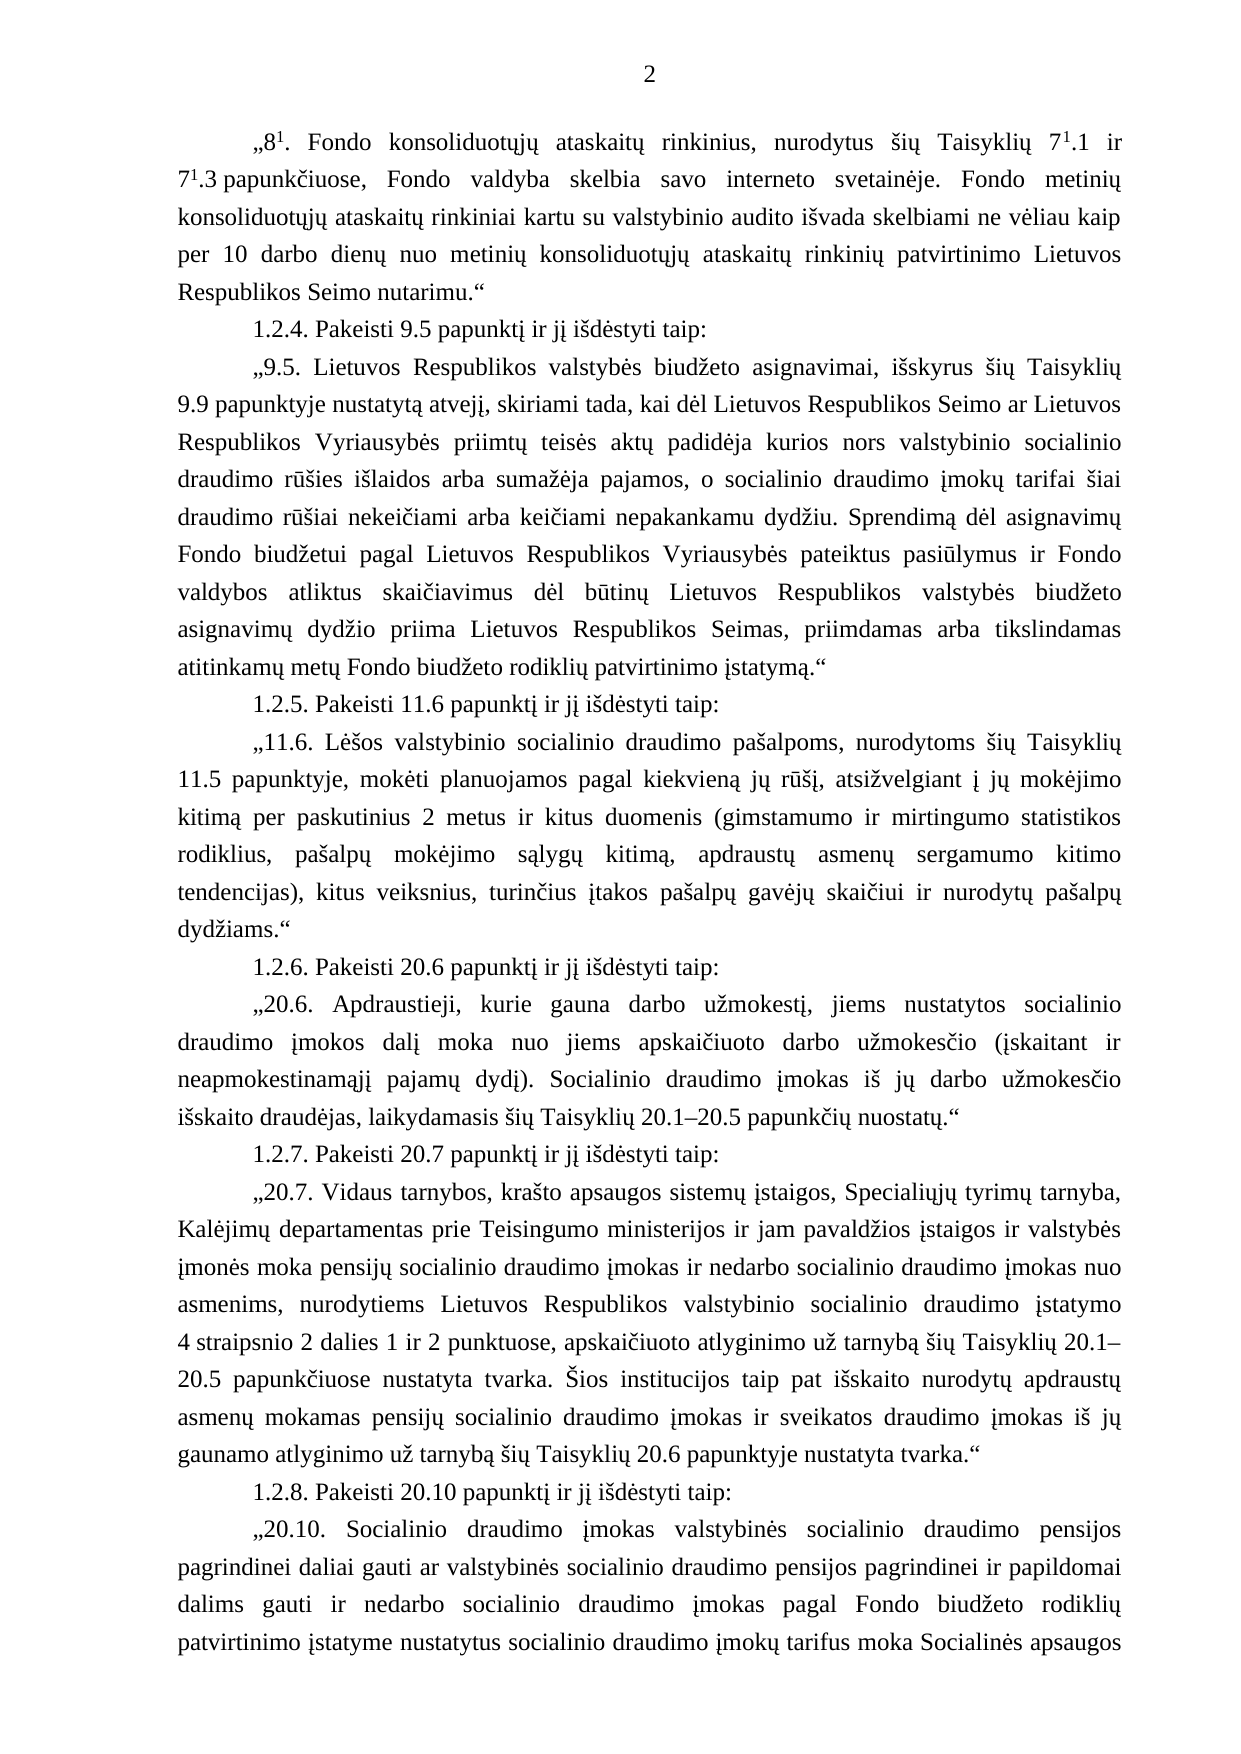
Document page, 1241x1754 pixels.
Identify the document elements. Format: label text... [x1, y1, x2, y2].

text „9.5. Lietuvos Respublikos valstybės biudžeto asignavimai, išskyrus šių Taisyklių 9.9 papunktyje nustatytą atvejį, skiriami tada, kai dėl Lietuvos Respublikos Seimo ar Lietuvos Respublikos Vyriausybės priimtų teisės aktų padidėja kurios nors valstybinio socialinio draudimo rūšies išlaidos arba sumažėja pajamos, o socialinio draudimo įmokų tarifai šiai draudimo rūšiai nekeičiami arba keičiami nepakankamu dydžiu. Sprendimą dėl asignavimų Fondo biudžetui pagal Lietuvos Respublikos Vyriausybės pateiktus pasiūlymus ir Fondo valdybos atliktus skaičiavimus dėl būtinų Lietuvos Respublikos valstybės biudžeto asignavimų dydžio priima Lietuvos Respublikos Seimas, priimdamas arba tikslindamas atitinkamų metų Fondo biudžeto rodiklių patvirtinimo įstatymą.“ [177, 343, 1122, 681]
text 1.2.5. Pakeisti 11.6 papunktį ir jį išdėstyti taip: [177, 681, 1122, 718]
text „20.7. Vidaus tarnybos, krašto apsaugos sistemų įstaigos, Specialiųjų tyrimų tarnyba, Kalėjimų departamentas prie Teisingumo ministerijos ir jam pavaldžios įstaigos ir valstybės įmonės moka pensijų socialinio draudimo įmokas ir nedarbo socialinio draudimo įmokas nuo asmenims, nurodytiems Lietuvos Respublikos valstybinio socialinio draudimo įstatymo 4 straipsnio 2 dalies 1 ir 2 punktuose, apskaičiuoto atlyginimo už tarnybą šių Taisyklių 20.1–20.5 papunkčiuose nustatyta tvarka. Šios institucijos taip pat išskaito nurodytų apdraustų asmenų mokamas pensijų socialinio draudimo įmokas ir sveikatos draudimo įmokas iš jų gaunamo atlyginimo už tarnybą šių Taisyklių 20.6 papunktyje nustatyta tvarka.“ [177, 1168, 1122, 1468]
text „20.6. Apdraustieji, kurie gauna darbo užmokestį, jiems nustatytos socialinio draudimo įmokos dalį moka nuo jiems apskaičiuoto darbo užmokesčio (įskaitant ir neapmokestinamąjį pajamų dydį). Socialinio draudimo įmokas iš jų darbo užmokesčio išskaito draudėjas, laikydamasis šių Taisyklių 20.1–20.5 papunkčių nuostatų.“ [177, 981, 1122, 1131]
text „81. Fondo konsoliduotųjų ataskaitų rinkinius, nurodytus šių Taisyklių 71.1 ir 71.3 papunkčiuose, Fondo valdyba skelbia savo interneto svetainėje. Fondo metinių konsoliduotųjų ataskaitų rinkiniai kartu su valstybinio audito išvada skelbiami ne vėliau kaip per 10 darbo dienų nuo metinių konsoliduotųjų ataskaitų rinkinių patvirtinimo Lietuvos Respublikos Seimo nutarimu.“ [177, 118, 1122, 306]
text „11.6. Lėšos valstybinio socialinio draudimo pašalpoms, nurodytoms šių Taisyklių 11.5 papunktyje, mokėti planuojamos pagal kiekvieną jų rūšį, atsižvelgiant į jų mokėjimo kitimą per paskutinius 2 metus ir kitus duomenis (gimstamumo ir mirtingumo statistikos rodiklius, pašalpų mokėjimo sąlygų kitimą, apdraustų asmenų sergamumo kitimo tendencijas), kitus veiksnius, turinčius įtakos pašalpų gavėjų skaičiui ir nurodytų pašalpų dydžiams.“ [177, 718, 1122, 943]
text 1.2.7. Pakeisti 20.7 papunktį ir jį išdėstyti taip: [177, 1131, 1122, 1168]
text 1.2.6. Pakeisti 20.6 papunktį ir jį išdėstyti taip: [177, 943, 1122, 981]
text 1.2.4. Pakeisti 9.5 papunktį ir jį išdėstyti taip: [177, 306, 1122, 343]
text „20.10. Socialinio draudimo įmokas valstybinės socialinio draudimo pensijos pagrindinei daliai gauti ar valstybinės socialinio draudimo pensijos pagrindinei ir papildomai dalims gauti ir nedarbo socialinio draudimo įmokas pagal Fondo biudžeto rodiklių patvirtinimo įstatyme nustatytus socialinio draudimo įmokų tarifus moka Socialinės apsaugos [177, 1506, 1122, 1656]
text 1.2.8. Pakeisti 20.10 papunktį ir jį išdėstyti taip: [177, 1468, 1122, 1506]
